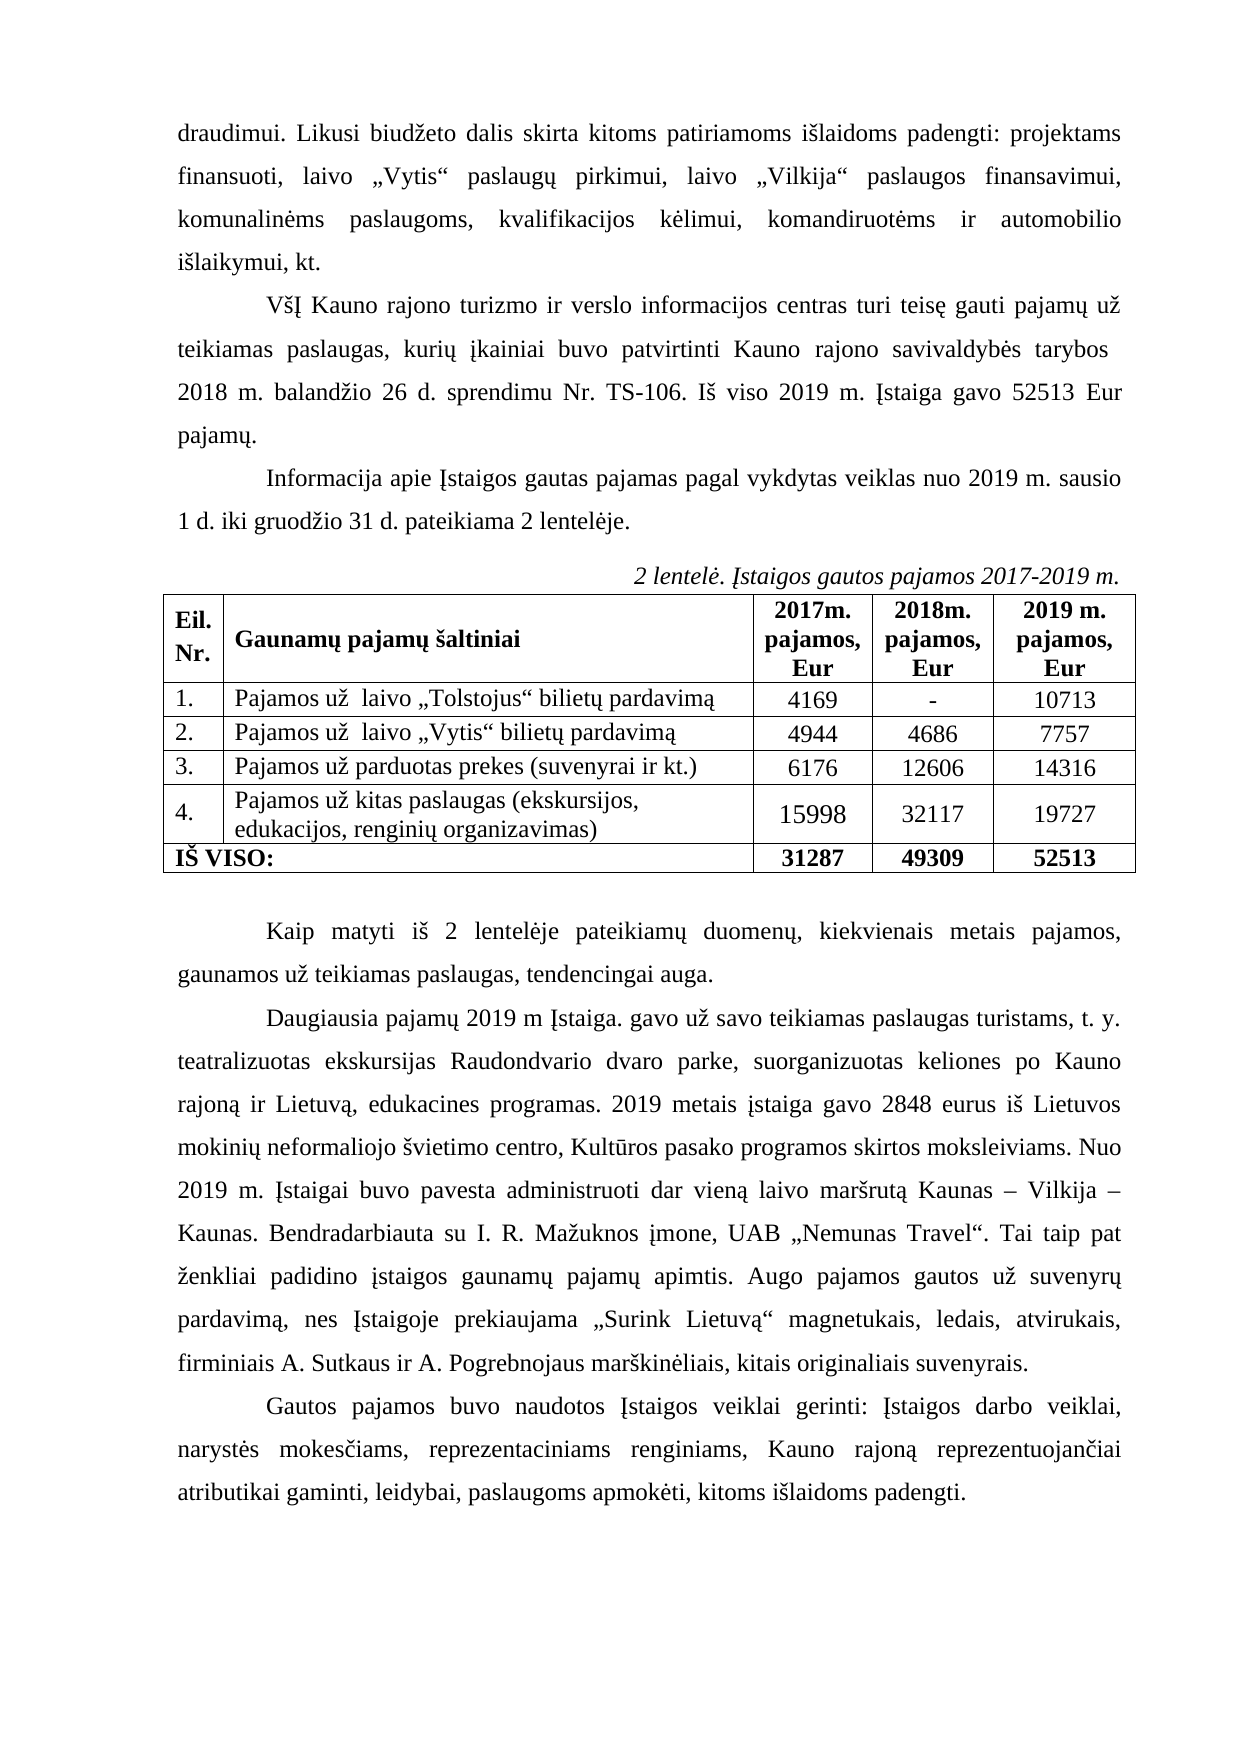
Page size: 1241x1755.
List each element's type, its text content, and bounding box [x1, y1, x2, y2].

table_cell 7757 [994, 717, 1135, 750]
table_cell 4. [164, 785, 223, 842]
table_header 2017m. pajamos, Eur [754, 595, 872, 682]
table_cell 10713 [994, 683, 1135, 716]
table_cell Pajamos už parduotas prekes (suvenyrai ir kt.) [224, 751, 753, 784]
table_header Gaunamų pajamų šaltiniai [224, 595, 753, 682]
table_cell 49309 [873, 844, 993, 872]
text draudimui. Likusi biudžeto dalis skirta kitoms patiriamoms išlaidoms padengti: projektams finansuoti, laivo „Vytis“ paslaugų pirkimui, laivo „Vilkija“ paslaugos finansavimui, komunalinėms paslaugoms, kvalifikacijos kėlimui, komandiruotėms ir automobilio išlaikymui, kt. [177, 118, 1122, 276]
table_cell 14316 [994, 751, 1135, 784]
table_cell 19727 [994, 785, 1135, 842]
table_header 2018m. pajamos, Eur [873, 595, 993, 682]
table_cell Pajamos už laivo „Vytis“ bilietų pardavimą [224, 717, 753, 750]
table_cell Pajamos už kitas paslaugas (ekskursijos, edukacijos, renginių organizavimas) [224, 785, 753, 842]
table_cell 4169 [754, 683, 872, 716]
text Daugiausia pajamų 2019 m Įstaiga. gavo už savo teikiamas paslaugas turistams, t. y. teatralizuotas ekskursijas Raudondvario dvaro parke, suorganizuotas keliones po Kauno rajoną ir Lietuvą, edukacines programas. 2019 metais įstaiga gavo 2848 eurus iš Lietuvos mokinių neformaliojo švietimo centro, Kultūros pasako programos skirtos moksleiviams. Nuo 2019 m. Įstaigai buvo pavesta administruoti dar vieną laivo maršrutą Kaunas – Vilkija – Kaunas. Bendradarbiauta su I. R. Mažuknos įmone, UAB „Nemunas Travel“. Tai taip pat ženkliai padidino įstaigos gaunamų pajamų apimtis. Augo pajamos gautos už suvenyrų pardavimą, nes Įstaigoje prekiaujama „Surink Lietuvą“ magnetukais, ledais, atvirukais, firminiais A. Sutkaus ir A. Pogrebnojaus marškinėliais, kitais originaliais suvenyrais. [177, 1003, 1122, 1376]
text VšĮ Kauno rajono turizmo ir verslo informacijos centras turi teisę gauti pajamų už teikiamas paslaugas, kurių įkainiai buvo patvirtinti Kauno rajono savivaldybės tarybos 2018 m. balandžio 26 d. sprendimu Nr. TS-106. Iš viso 2019 m. Įstaiga gavo 52513 Eur pajamų. [177, 291, 1122, 449]
table_cell 52513 [994, 844, 1135, 872]
table_cell IŠ VISO: [164, 844, 753, 872]
table_cell 2. [164, 717, 223, 750]
table_header 2019 m. pajamos, Eur [994, 595, 1135, 682]
table_cell - [873, 683, 993, 716]
table_cell 15998 [754, 785, 872, 842]
table_header Eil. Nr. [164, 595, 223, 682]
table_cell 6176 [754, 751, 872, 784]
table_cell 4686 [873, 717, 993, 750]
table_cell Pajamos už laivo „Tolstojus“ bilietų pardavimą [224, 683, 753, 716]
table_cell 12606 [873, 751, 993, 784]
text Kaip matyti iš 2 lentelėje pateikiamų duomenų, kiekvienais metais pajamos, gaunamos už teikiamas paslaugas, tendencingai auga. [177, 916, 1122, 988]
text 2 lentelė. Įstaigos gautos pajamos 2017-2019 m. [177, 561, 1122, 590]
table_cell 1. [164, 683, 223, 716]
table_cell 3. [164, 751, 223, 784]
table_cell 4944 [754, 717, 872, 750]
text Informacija apie Įstaigos gautas pajamas pagal vykdytas veiklas nuo 2019 m. sausio 1 d. iki gruodžio 31 d. pateikiama 2 lentelėje. [177, 463, 1122, 535]
text Gautos pajamos buvo naudotos Įstaigos veiklai gerinti: Įstaigos darbo veiklai, narystės mokesčiams, reprezentaciniams renginiams, Kauno rajoną reprezentuojančiai atributikai gaminti, leidybai, paslaugoms apmokėti, kitoms išlaidoms padengti. [177, 1391, 1122, 1506]
table_cell 32117 [873, 785, 993, 842]
table_cell 31287 [754, 844, 872, 872]
